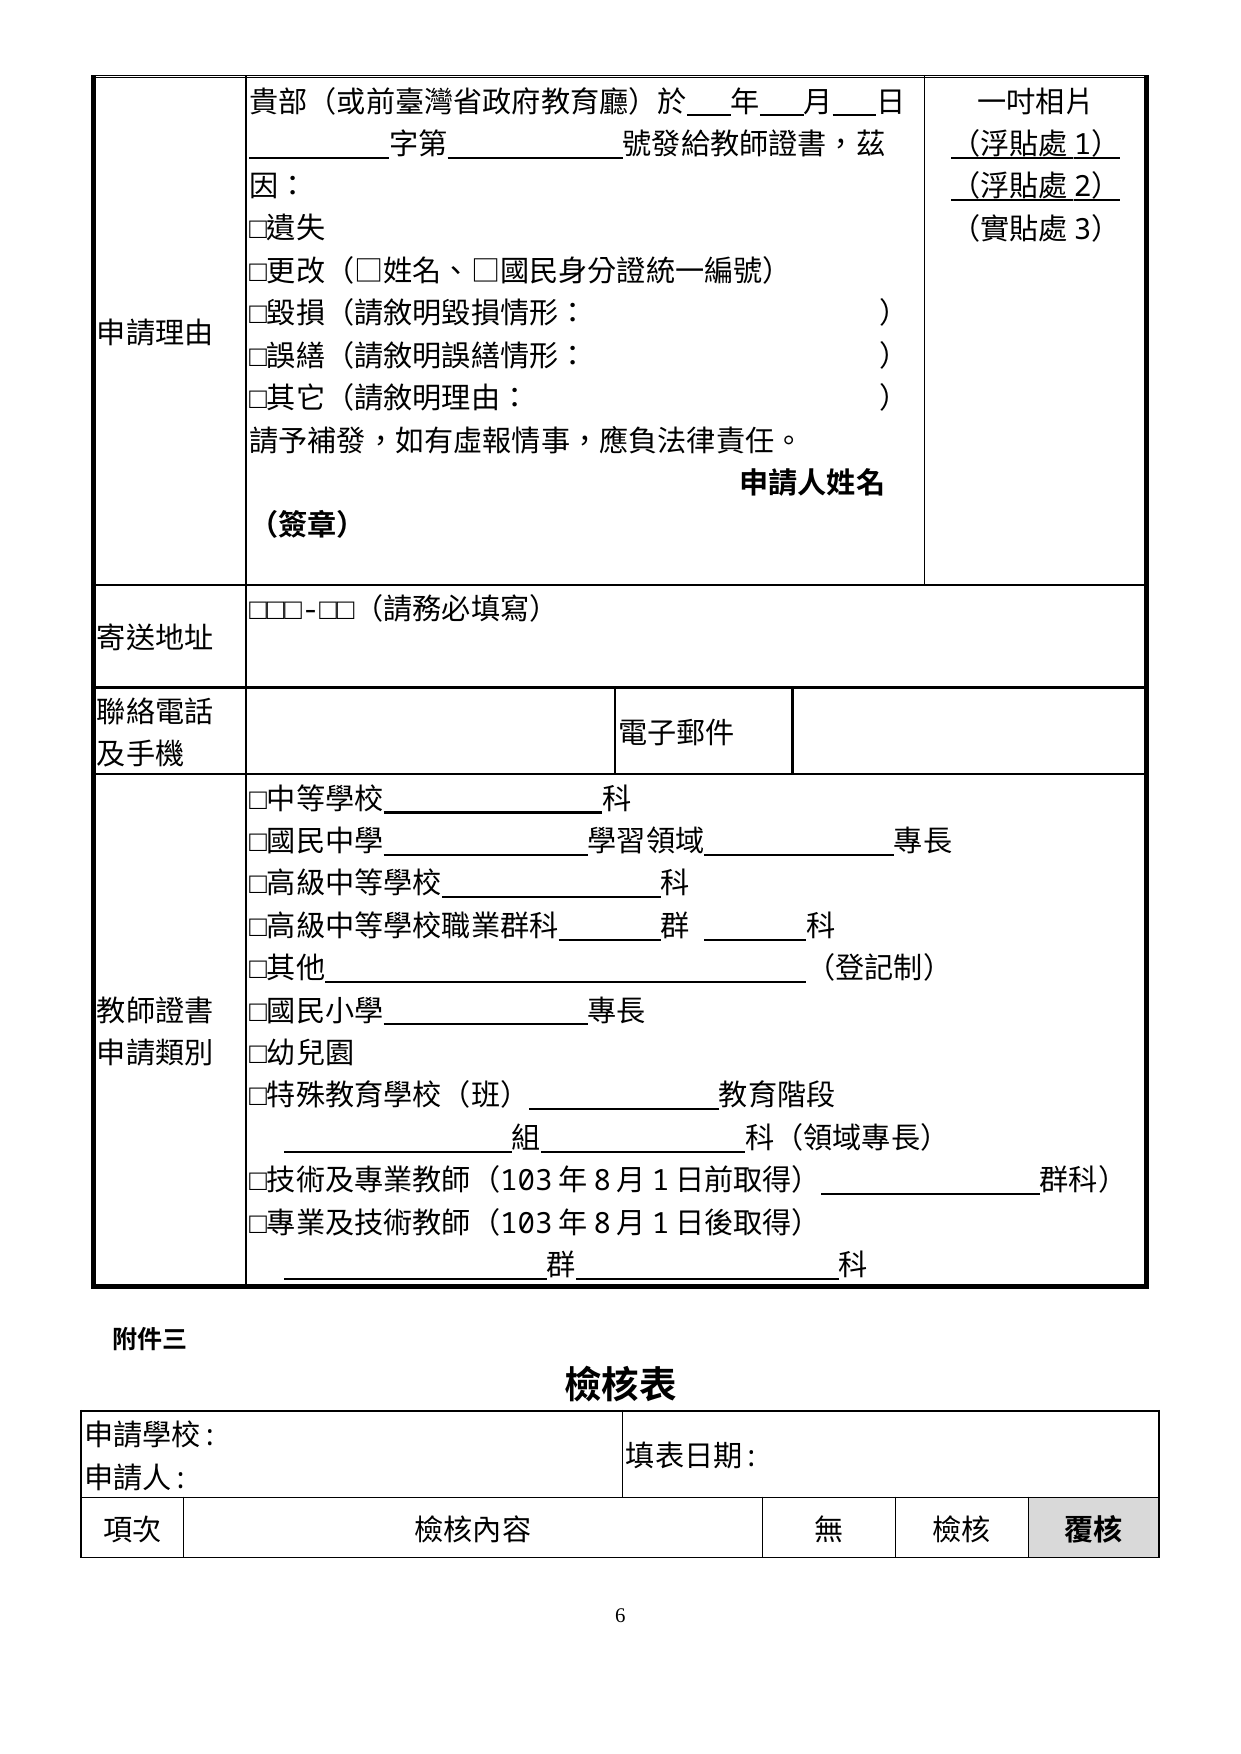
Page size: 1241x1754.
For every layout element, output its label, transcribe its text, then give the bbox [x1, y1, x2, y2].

table_cell 一吋相片 （浮貼處1） （浮貼處2） （實貼處3） [925, 78, 1144, 584]
table_cell 檢核 [896, 1498, 1028, 1557]
table_cell 貴部（或前臺灣省政府教育廳）於 年 月 日 字第 號發給教師證書，茲因： □遺失 □更改（□姓名、□國民身分證統一編號） □毀損（請敘明毀損情形： ） □誤繕（請敘明誤繕情形： ） □其它（請敘明理由： ） 請予補發，如有虛報情事，應負法律責任。 申請人姓名（簽章） [247, 78, 924, 584]
table_cell □中等學校 科 □國民中學 學習領域 專長 □高級中等學校 科 □高級中等學校職業群科 群 科 □其他 （登記制） □國民小學 專長 □幼兒園 □特殊教育學校（班） 教育階段 組 科（領域專長） □技術及專業教師（103年8月1日前取得） 群科） □專業及技術教師（103年8月1日後取得） 群 科 [247, 775, 1144, 1284]
table_cell [794, 689, 1144, 773]
table_cell 申請理由 [96, 78, 245, 584]
table_cell 電子郵件 [616, 689, 791, 773]
text 附件三 [112, 1319, 1128, 1355]
table_cell □□□-□□（請務必填寫） [247, 586, 1144, 686]
table_cell 寄送地址 [96, 586, 245, 686]
table_header 填表日期: [623, 1412, 1158, 1497]
table_cell [247, 689, 614, 773]
table_cell 聯絡電話 及手機 [96, 689, 245, 773]
table_cell 無 [763, 1498, 895, 1557]
table_cell 項次 [82, 1498, 183, 1557]
table_cell 檢核內容 [184, 1498, 762, 1557]
table_cell 教師證書 申請類別 [96, 775, 245, 1284]
table_header 申請學校: 申請人: [82, 1412, 622, 1497]
text 檢核表 [112, 1355, 1128, 1410]
table_cell 覆核 [1029, 1498, 1158, 1557]
